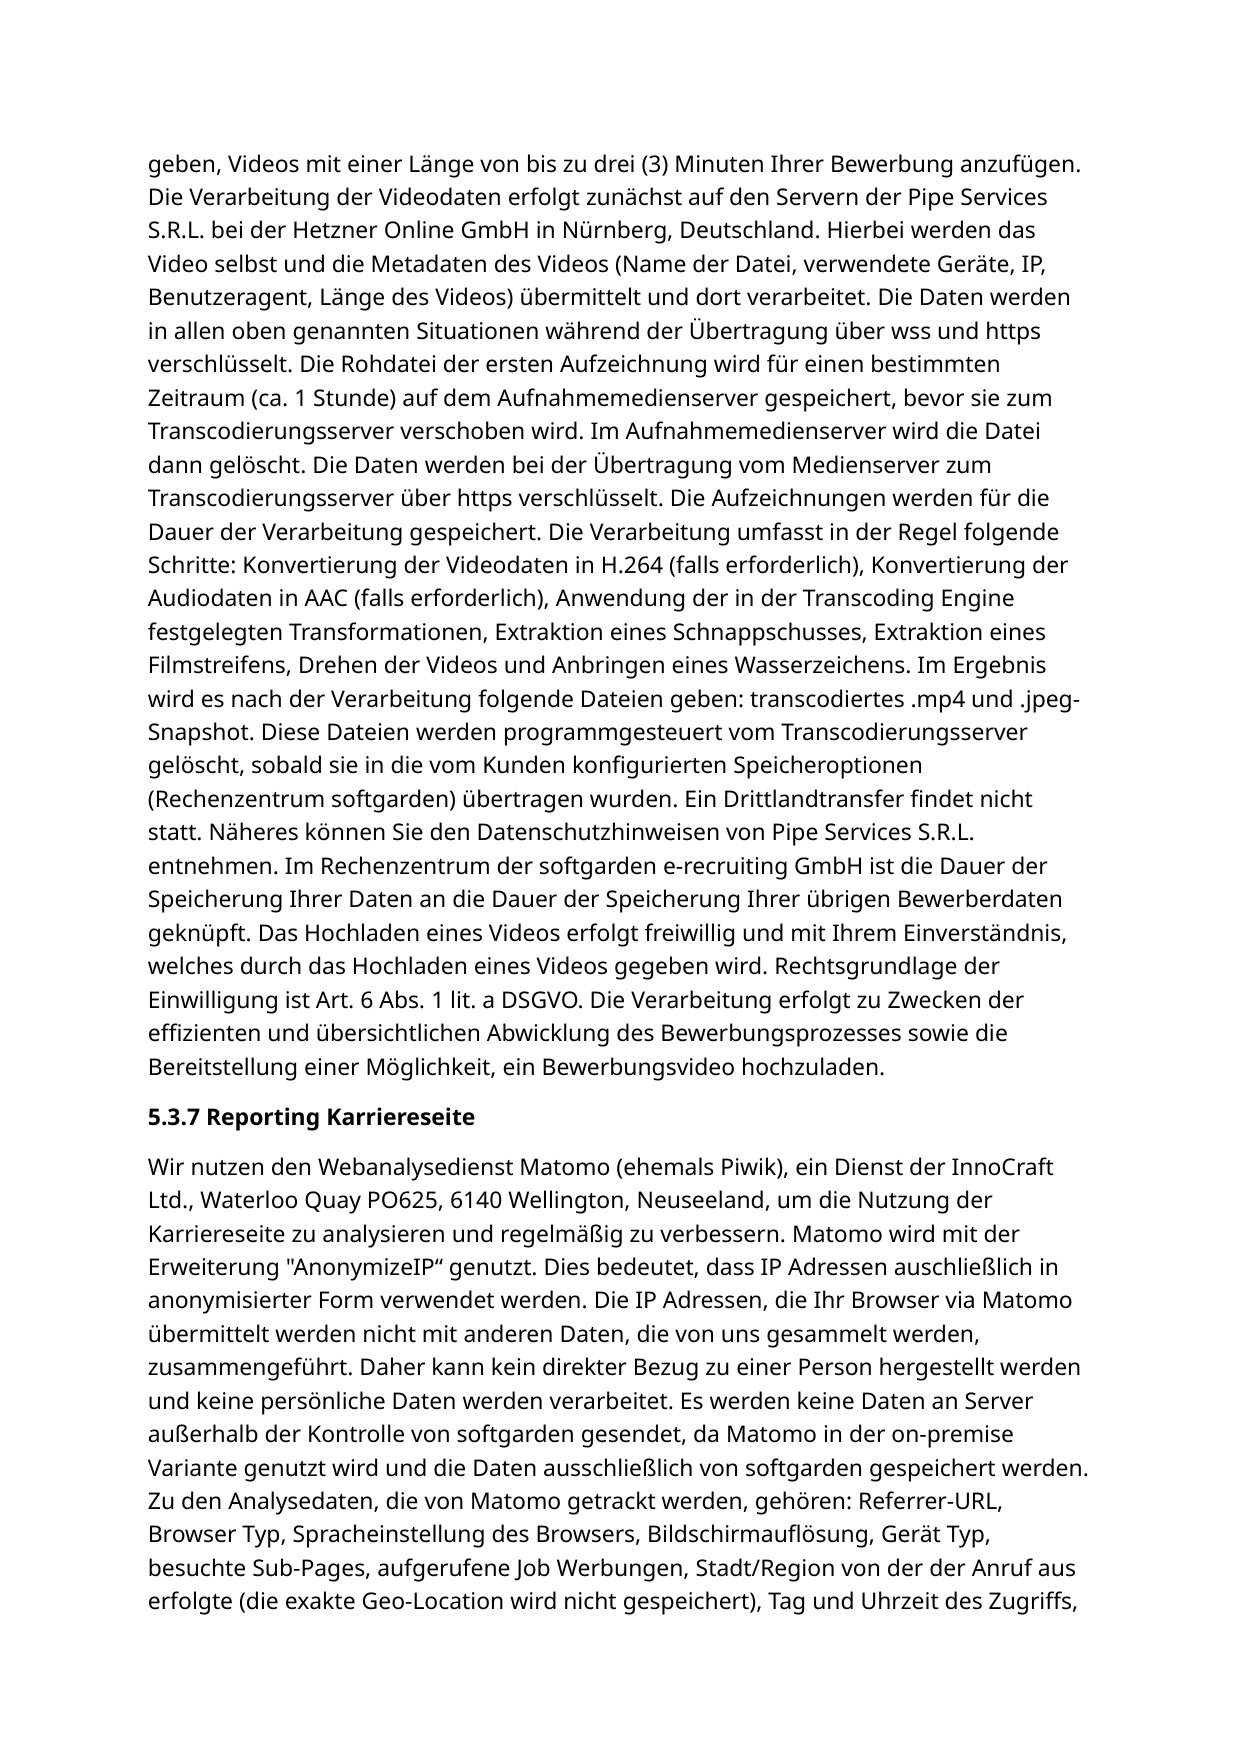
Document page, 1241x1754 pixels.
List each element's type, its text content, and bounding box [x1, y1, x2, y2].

text geben, Videos mit einer Länge von bis zu drei (3) Minuten Ihrer Bewerbung anzufügen. Die Verarbeitung der Videodaten erfolgt zunächst auf den Servern der Pipe Services S.R.L. bei der Hetzner Online GmbH in Nürnberg, Deutschland. Hierbei werden das Video selbst und die Metadaten des Videos (Name der Datei, verwendete Geräte, IP, Benutzeragent, Länge des Videos) übermittelt und dort verarbeitet. Die Daten werden in allen oben genannten Situationen während der Übertragung über wss und https verschlüsselt. Die Rohdatei der ersten Aufzeichnung wird für einen bestimmten Zeitraum (ca. 1 Stunde) auf dem Aufnahmemedienserver gespeichert, bevor sie zum Transcodierungsserver verschoben wird. Im Aufnahmemedienserver wird die Datei dann gelöscht. Die Daten werden bei der Übertragung vom Medienserver zum Transcodierungsserver über https verschlüsselt. Die Aufzeichnungen werden für die Dauer der Verarbeitung gespeichert. Die Verarbeitung umfasst in der Regel folgende Schritte: Konvertierung der Videodaten in H.264 (falls erforderlich), Konvertierung der Audiodaten in AAC (falls erforderlich), Anwendung der in der Transcoding Engine festgelegten Transformationen, Extraktion eines Schnappschusses, Extraktion eines Filmstreifens, Drehen der Videos und Anbringen eines Wasserzeichens. Im Ergebnis wird es nach der Verarbeitung folgende Dateien geben: transcodiertes .mp4 und .jpeg-Snapshot. Diese Dateien werden programmgesteuert vom Transcodierungsserver gelöscht, sobald sie in die vom Kunden konfigurierten Speicheroptionen (Rechenzentrum softgarden) übertragen wurden. Ein Drittlandtransfer findet nicht statt. Näheres können Sie den Datenschutzhinweisen von Pipe Services S.R.L. entnehmen. Im Rechenzentrum der softgarden e-recruiting GmbH ist die Dauer der Speicherung Ihrer Daten an die Dauer der Speicherung Ihrer übrigen Bewerberdaten geknüpft. Das Hochladen eines Videos erfolgt freiwillig und mit Ihrem Einverständnis, welches durch das Hochladen eines Videos gegeben wird. Rechtsgrundlage der Einwilligung ist Art. 6 Abs. 1 lit. a DSGVO. Die Verarbeitung erfolgt zu Zwecken der effizienten und übersichtlichen Abwicklung des Bewerbungsprozesses sowie die Bereitstellung einer Möglichkeit, ein Bewerbungsvideo hochzuladen. [148, 148, 1093, 1082]
text Wir nutzen den Webanalysedienst Matomo (ehemals Piwik), ein Dienst der InnoCraft Ltd., Waterloo Quay PO625, 6140 Wellington, Neuseeland, um die Nutzung der Karriereseite zu analysieren und regelmäßig zu verbessern. Matomo wird mit der Erweiterung "AnonymizeIP“ genutzt. Dies bedeutet, dass IP Adressen auschließlich in anonymisierter Form verwendet werden. Die IP Adressen, die Ihr Browser via Matomo übermittelt werden nicht mit anderen Daten, die von uns gesammelt werden, zusammengeführt. Daher kann kein direkter Bezug zu einer Person hergestellt werden und keine persönliche Daten werden verarbeitet. Es werden keine Daten an Server außerhalb der Kontrolle von softgarden gesendet, da Matomo in der on-premise Variante genutzt wird und die Daten ausschließlich von softgarden gespeichert werden. Zu den Analysedaten, die von Matomo getrackt werden, gehören: Referrer-URL, Browser Typ, Spracheinstellung des Browsers, Bildschirmauflösung, Gerät Typ, besuchte Sub-Pages, aufgerufene Job Werbungen, Stadt/Region von der der Anruf aus erfolgte (die exakte Geo-Location wird nicht gespeichert), Tag und Uhrzeit des Zugriffs, [148, 1151, 1093, 1617]
text 5.3.7 Reporting Karriereseite [148, 1101, 1093, 1132]
